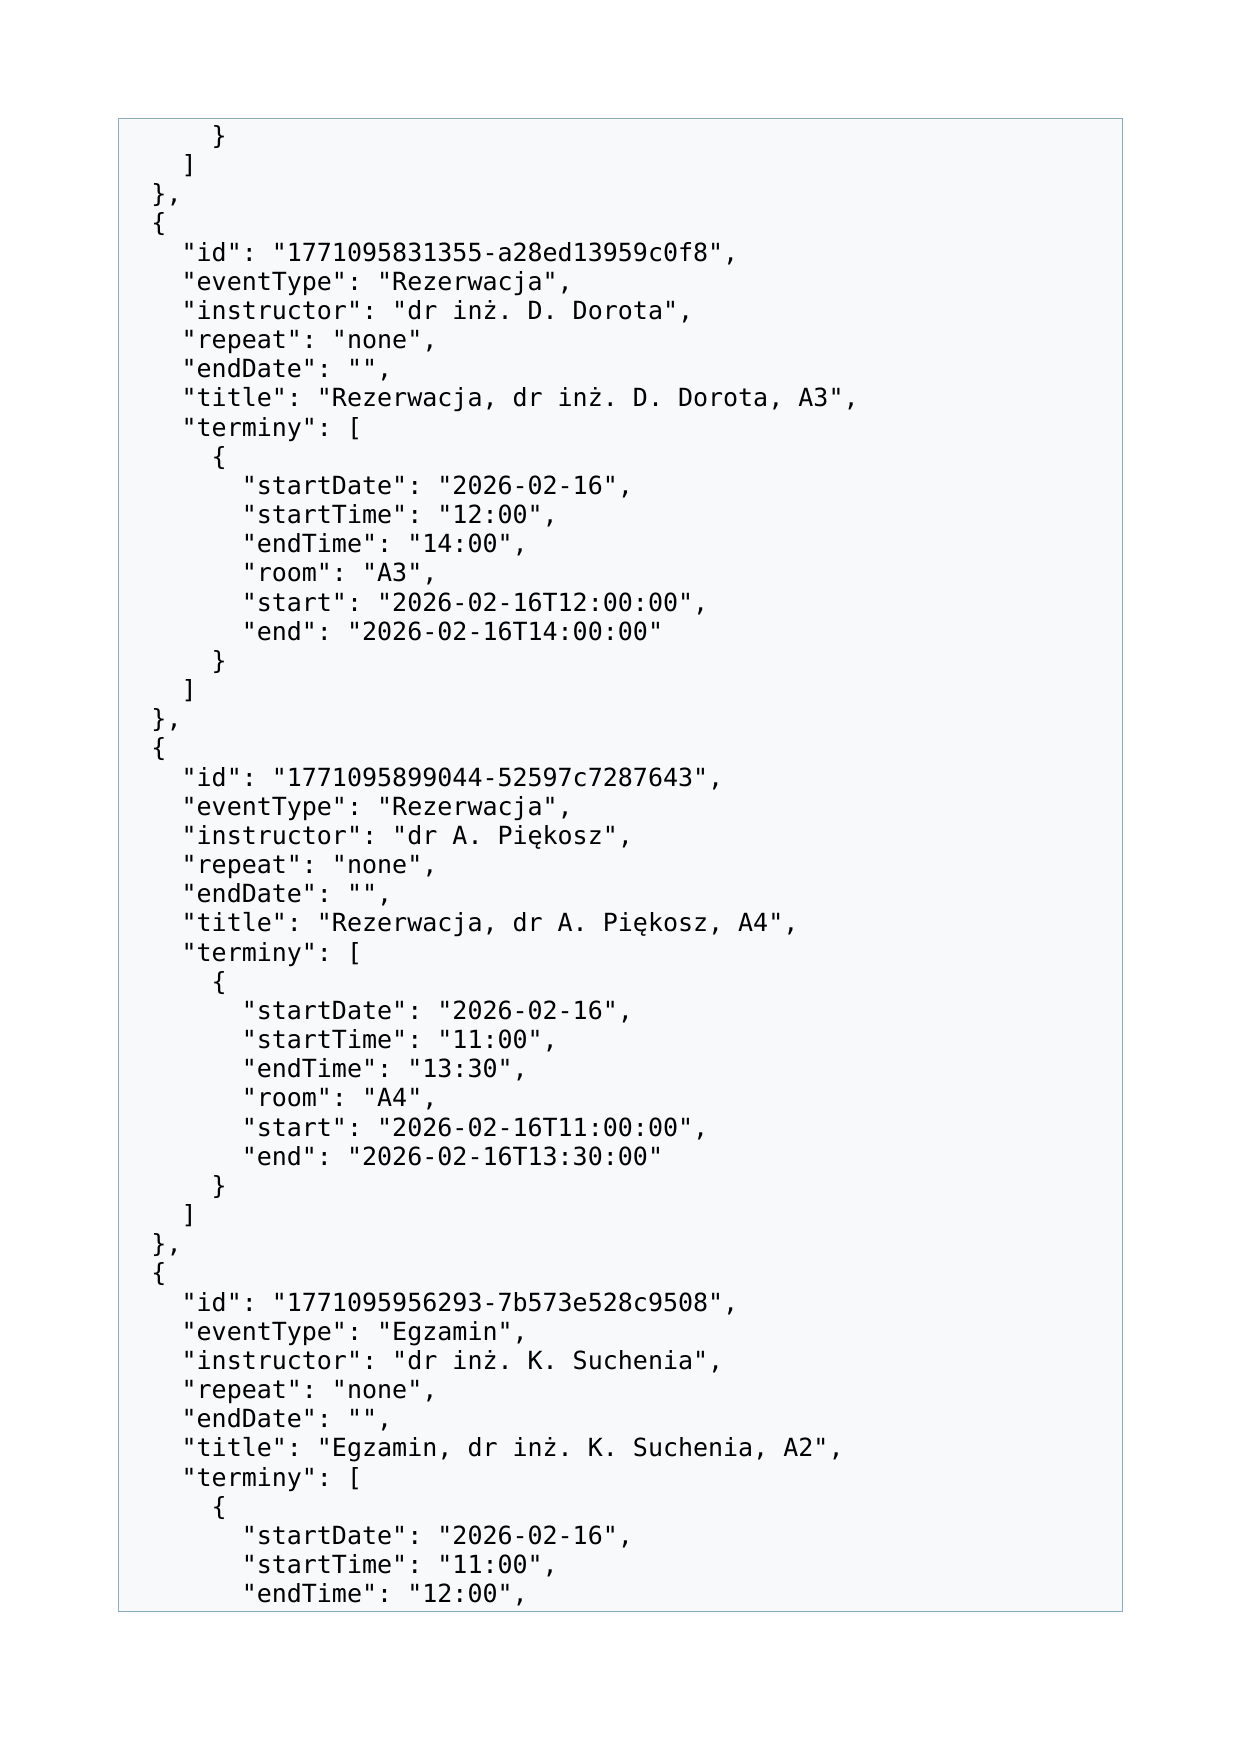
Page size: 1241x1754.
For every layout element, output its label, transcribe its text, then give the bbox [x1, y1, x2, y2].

text } ] }, { "id": "1771095831355-a28ed13959c0f8", "eventType": "Rezerwacja", "instructor": "dr inż. D. Dorota", "repeat": "none", "endDate": "", "title": "Rezerwacja, dr inż. D. Dorota, A3", "terminy": [ { "startDate": "2026-02-16", "startTime": "12:00", "endTime": "14:00", "room": "A3", "start": "2026-02-16T12:00:00", "end": "2026-02-16T14:00:00" } ] }, { "id": "1771095899044-52597c7287643", "eventType": "Rezerwacja", "instructor": "dr A. Piękosz", "repeat": "none", "endDate": "", "title": "Rezerwacja, dr A. Piękosz, A4", "terminy": [ { "startDate": "2026-02-16", "startTime": "11:00", "endTime": "13:30", "room": "A4", "start": "2026-02-16T11:00:00", "end": "2026-02-16T13:30:00" } ] }, { "id": "1771095956293-7b573e528c9508", "eventType": "Egzamin", "instructor": "dr inż. K. Suchenia", "repeat": "none", "endDate": "", "title": "Egzamin, dr inż. K. Suchenia, A2", "terminy": [ { "startDate": "2026-02-16", "startTime": "11:00", "endTime": "12:00", [119, 119, 1122, 1611]
